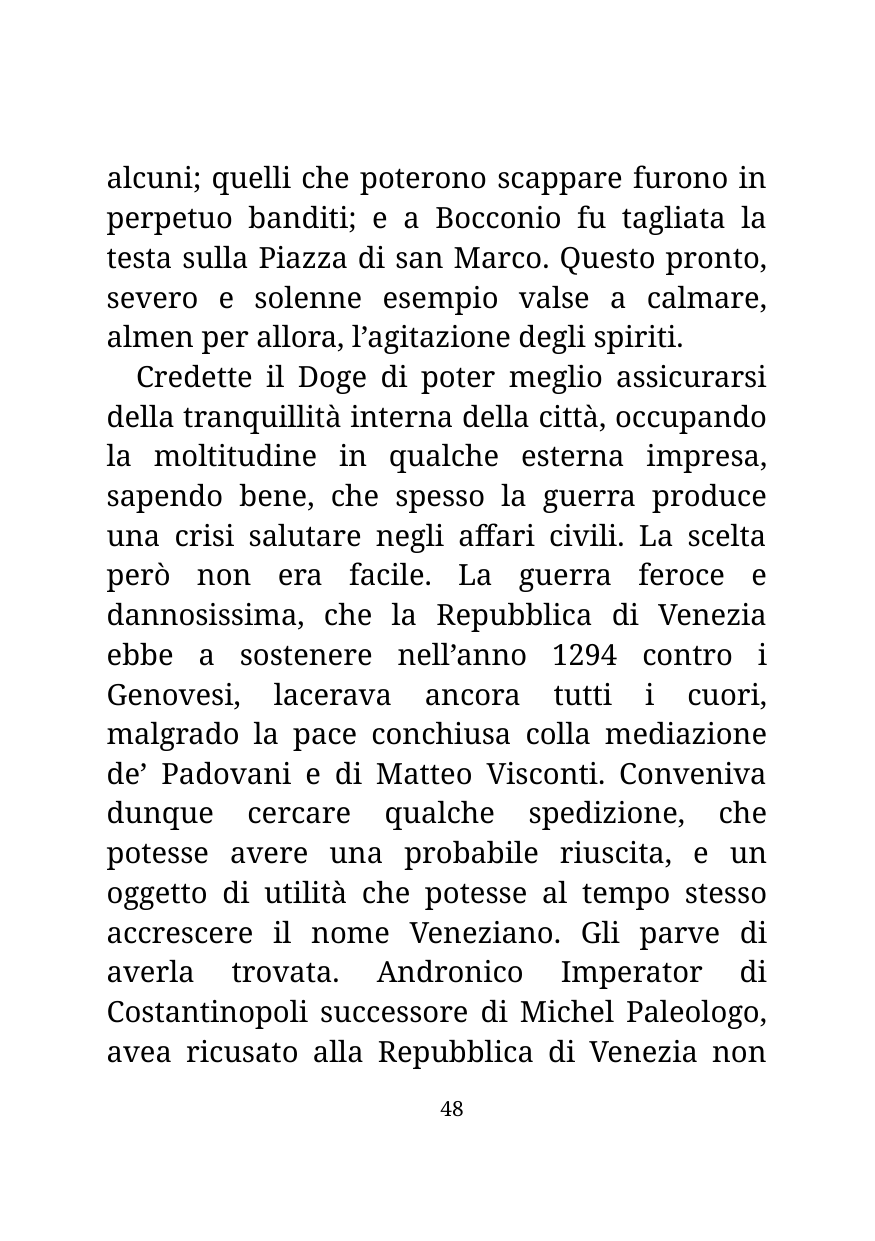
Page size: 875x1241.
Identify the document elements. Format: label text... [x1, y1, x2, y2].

text alcuni; quelli che poterono scappare furono in perpetuo banditi; e a Bocconio fu tagliata la testa sulla Piazza di san Marco. Questo pronto, severo e solenne esempio valse a calmare, almen per allora, l’agitazione degli spiriti. [106, 158, 768, 356]
text Credette il Doge di poter meglio assicurarsi della tranquillità interna della città, occupando la moltitudine in qualche esterna impresa, sapendo bene, che spesso la guerra produce una crisi salutare negli affari civili. La scelta però non era facile. La guerra feroce e dannosissima, che la Repubblica di Venezia ebbe a sostenere nell’anno 1294 contro i Genovesi, lacerava ancora tutti i cuori, malgrado la pace conchiusa colla mediazione de’ Padovani e di Matteo Visconti. Conveniva dunque cercare qualche spedizione, che potesse avere una probabile riuscita, e un oggetto di utilità che potesse al tempo stesso accrescere il nome Veneziano. Gli parve di averla trovata. Andronico Imperator di Costantinopoli successore di Michel Paleologo, avea ricusato alla Repubblica di Venezia non [106, 356, 768, 1071]
